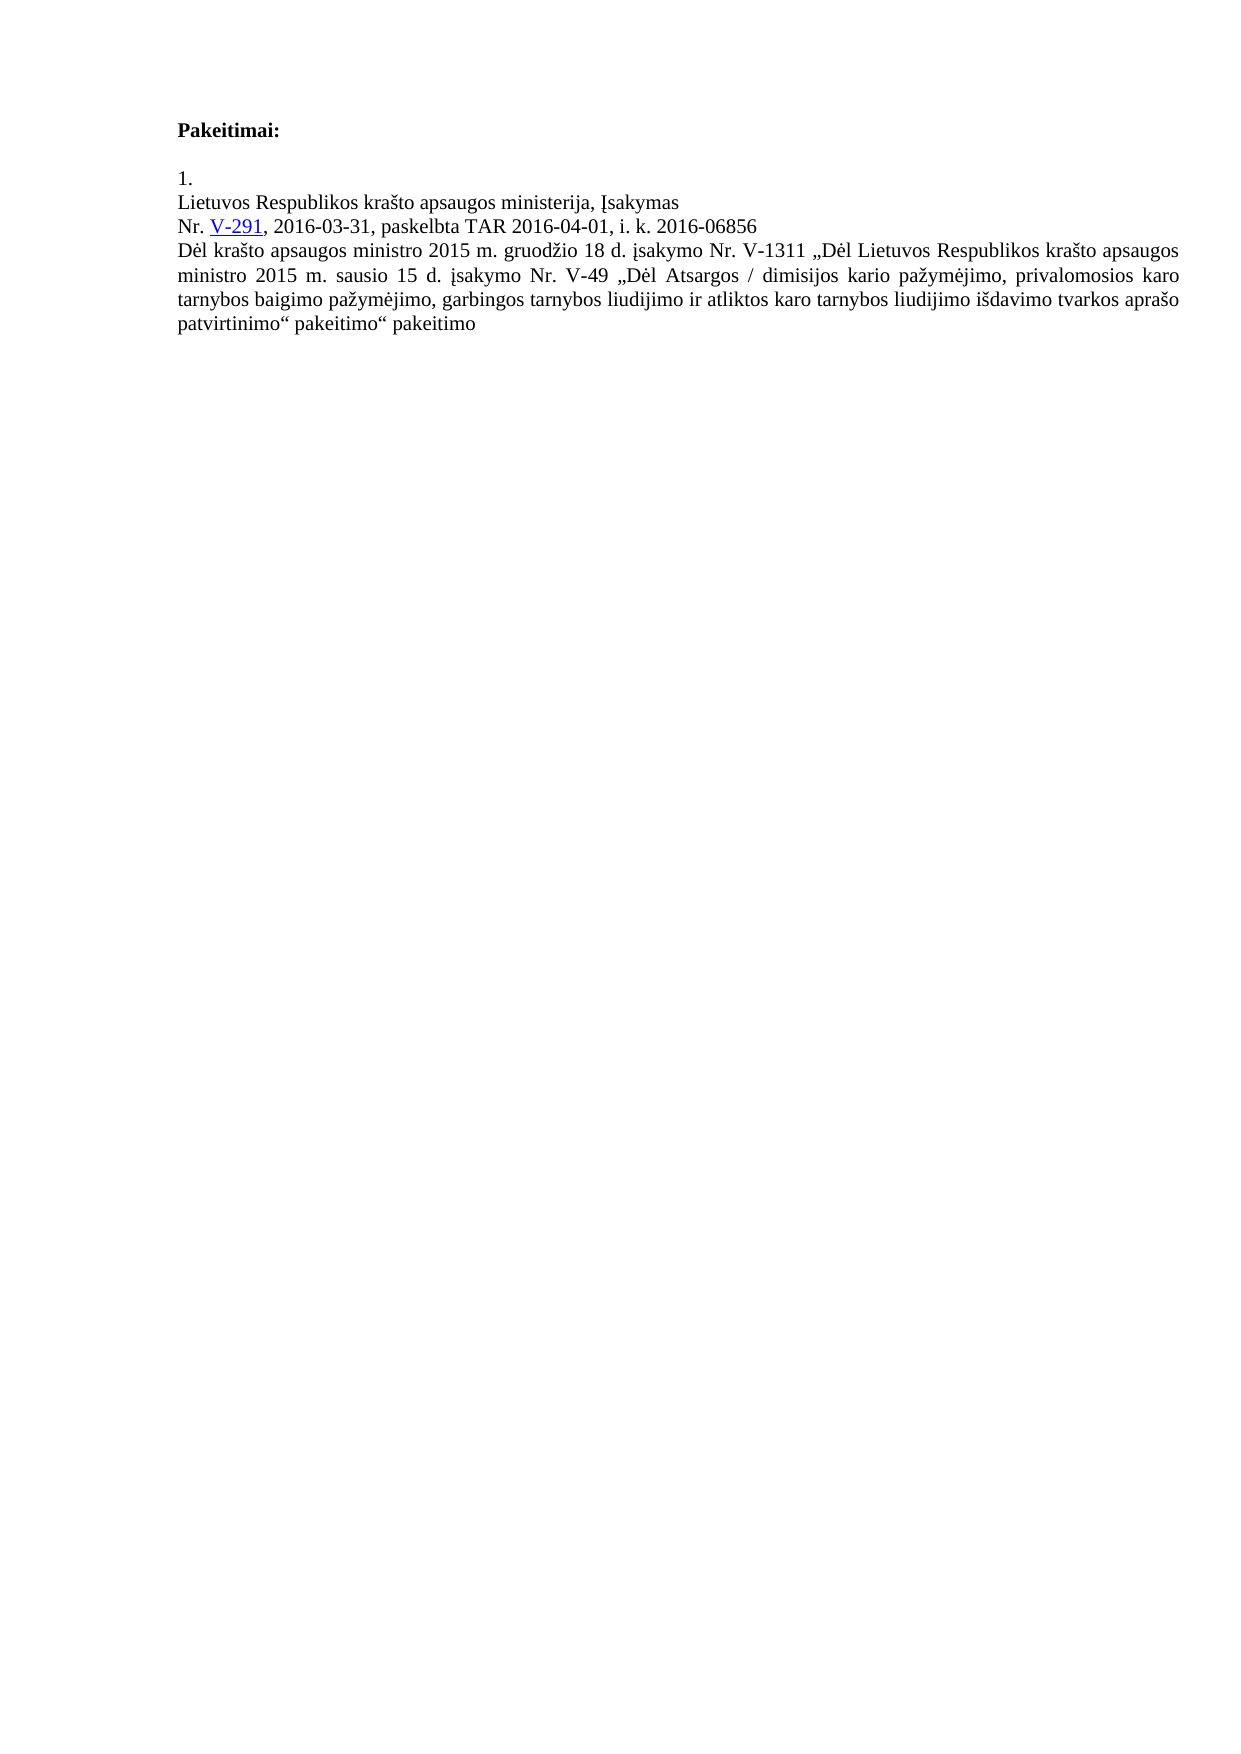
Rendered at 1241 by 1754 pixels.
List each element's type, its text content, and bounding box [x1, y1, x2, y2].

text Lietuvos Respublikos krašto apsaugos ministerija, Įsakymas [177, 190, 1181, 214]
text Dėl krašto apsaugos ministro 2015 m. gruodžio 18 d. įsakymo Nr. V-1311 „Dėl Lietuvos Respublikos krašto apsaugos ministro 2015 m. sausio 15 d. įsakymo Nr. V-49 „Dėl Atsargos / dimisijos kario pažymėjimo, privalomosios karo tarnybos baigimo pažymėjimo, garbingos tarnybos liudijimo ir atliktos karo tarnybos liudijimo išdavimo tvarkos aprašo patvirtinimo“ pakeitimo“ pakeitimo [177, 238, 1181, 335]
text Pakeitimai: [177, 118, 1181, 142]
text Nr. V-291, 2016-03-31, paskelbta TAR 2016-04-01, i. k. 2016-06856 [177, 214, 1181, 238]
text 1. [177, 166, 1181, 190]
